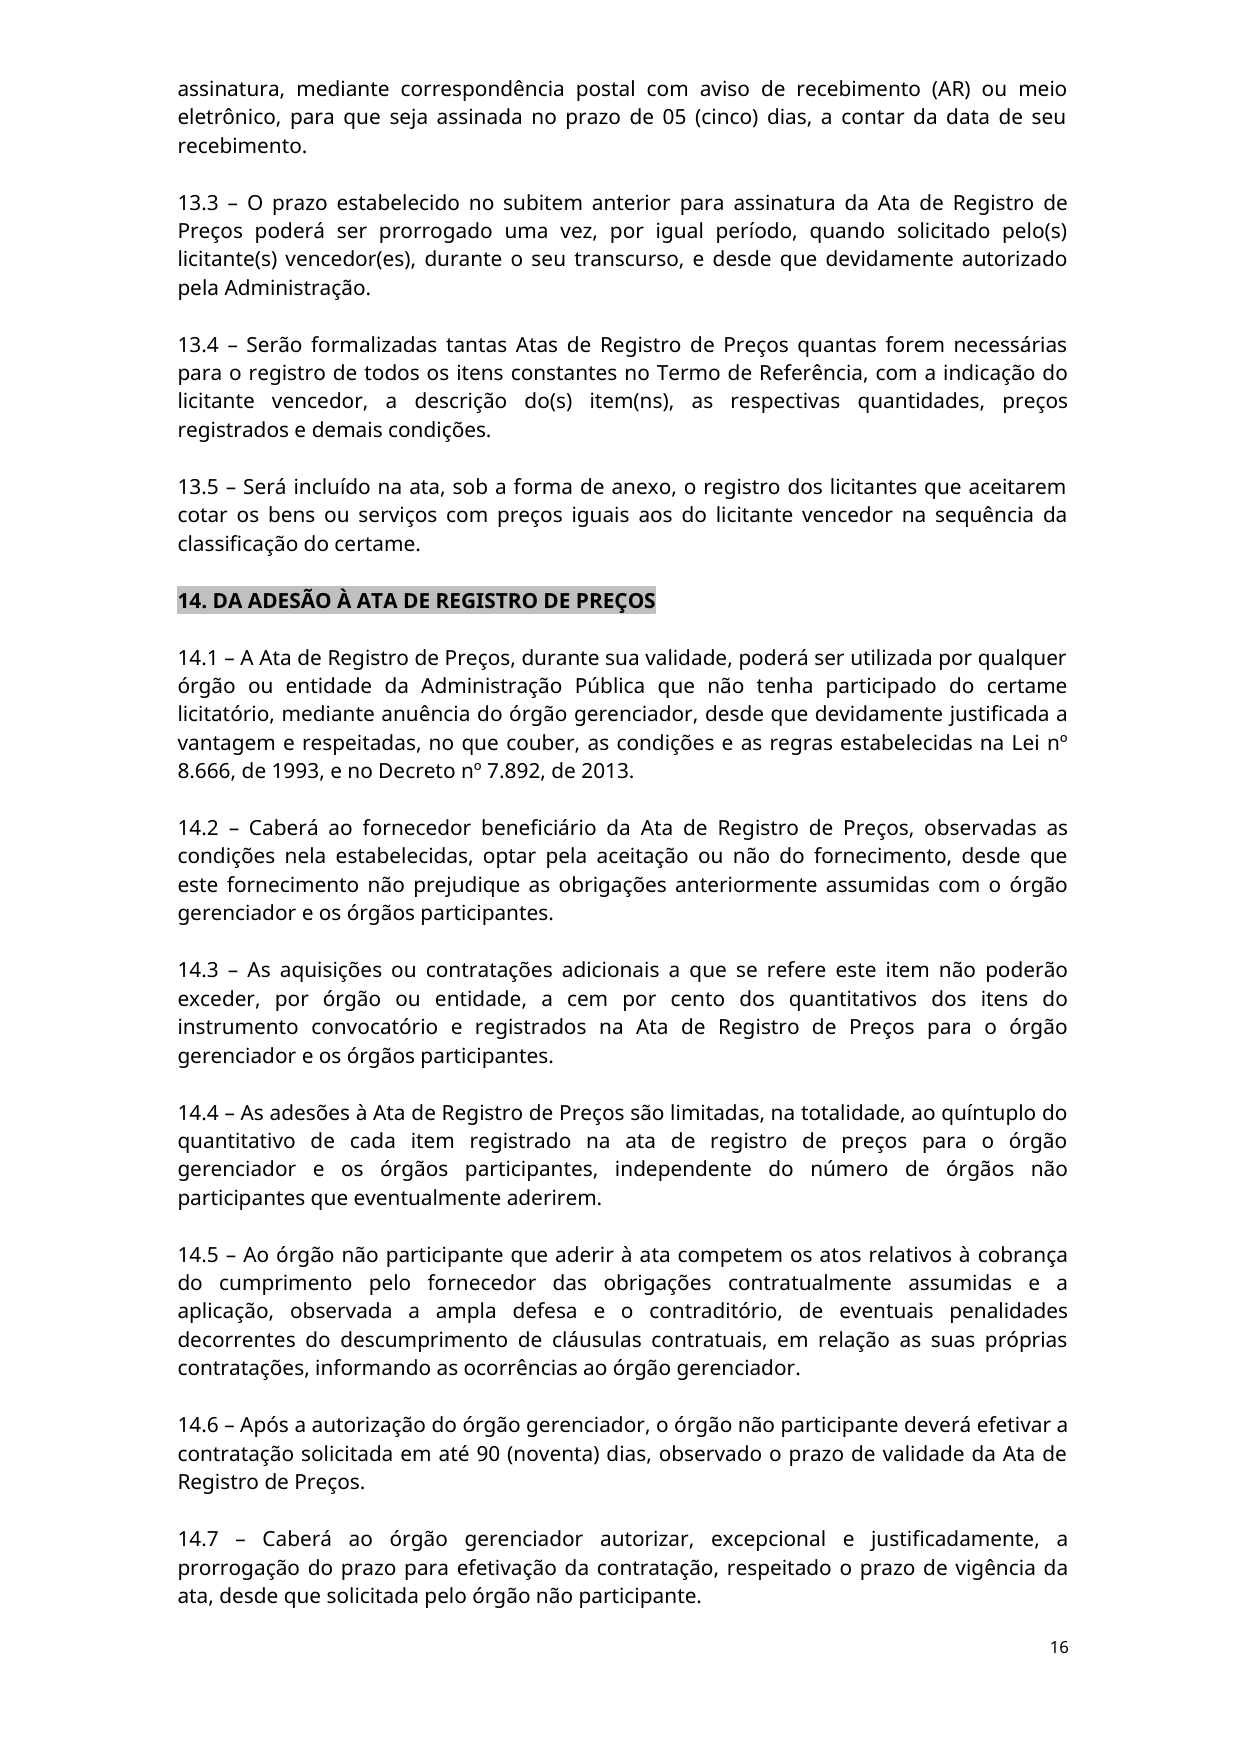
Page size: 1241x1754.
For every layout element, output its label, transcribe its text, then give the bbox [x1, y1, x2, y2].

text 14.3 – As aquisições ou contratações adicionais a que se refere este item não poderão exceder, por órgão ou entidade, a cem por cento dos quantitativos dos itens do instrumento convocatório e registrados na Ata de Registro de Preços para o órgão gerenciador e os órgãos participantes. [177, 955, 1069, 1069]
text 14.7 – Caberá ao órgão gerenciador autorizar, excepcional e justificadamente, a prorrogação do prazo para efetivação da contratação, respeitado o prazo de vigência da ata, desde que solicitada pelo órgão não participante. [177, 1524, 1069, 1609]
text 13.3 – O prazo estabelecido no subitem anterior para assinatura da Ata de Registro de Preços poderá ser prorrogado uma vez, por igual período, quando solicitado pelo(s) licitante(s) vencedor(es), durante o seu transcurso, e desde que devidamente autorizado pela Administração. [177, 188, 1069, 301]
list 14.1 – A Ata de Registro de Preços, durante sua validade, poderá ser utilizada por qualquer órgão ou entidade da Administração Pública que não tenha participado do certame licitatório, mediante anuência do órgão gerenciador, desde que devidamente justificada a vantagem e respeitadas, no que couber, as condições e as regras estabelecidas na Lei nº 8.666, de 1993, e no Decreto nº 7.892, de 2013. [177, 643, 1069, 785]
text 14. DA ADESÃO À ATA DE REGISTRO DE PREÇOS [177, 586, 1069, 614]
text 13.4 – Serão formalizadas tantas Atas de Registro de Preços quantas forem necessárias para o registro de todos os itens constantes no Termo de Referência, com a indicação do licitante vencedor, a descrição do(s) item(ns), as respectivas quantidades, preços registrados e demais condições. [177, 330, 1069, 443]
text 14.2 – Caberá ao fornecedor beneficiário da Ata de Registro de Preços, observadas as condições nela estabelecidas, optar pela aceitação ou não do fornecimento, desde que este fornecimento não prejudique as obrigações anteriormente assumidas com o órgão gerenciador e os órgãos participantes. [177, 813, 1069, 927]
text 13.5 – Será incluído na ata, sob a forma de anexo, o registro dos licitantes que aceitarem cotar os bens ou serviços com preços iguais aos do licitante vencedor na sequência da classificação do certame. [177, 472, 1069, 557]
text 14.5 – Ao órgão não participante que aderir à ata competem os atos relativos à cobrança do cumprimento pelo fornecedor das obrigações contratualmente assumidas e a aplicação, observada a ampla defesa e o contraditório, de eventuais penalidades decorrentes do descumprimento de cláusulas contratuais, em relação as suas próprias contratações, informando as ocorrências ao órgão gerenciador. [177, 1240, 1069, 1382]
text 14.6 – Após a autorização do órgão gerenciador, o órgão não participante deverá efetivar a contratação solicitada em até 90 (noventa) dias, observado o prazo de validade da Ata de Registro de Preços. [177, 1410, 1069, 1496]
text assinatura, mediante correspondência postal com aviso de recebimento (AR) ou meio eletrônico, para que seja assinada no prazo de 05 (cinco) dias, a contar da data de seu recebimento. [177, 74, 1069, 159]
text 14.4 – As adesões à Ata de Registro de Preços são limitadas, na totalidade, ao quíntuplo do quantitativo de cada item registrado na ata de registro de preços para o órgão gerenciador e os órgãos participantes, independente do número de órgãos não participantes que eventualmente aderirem. [177, 1098, 1069, 1211]
